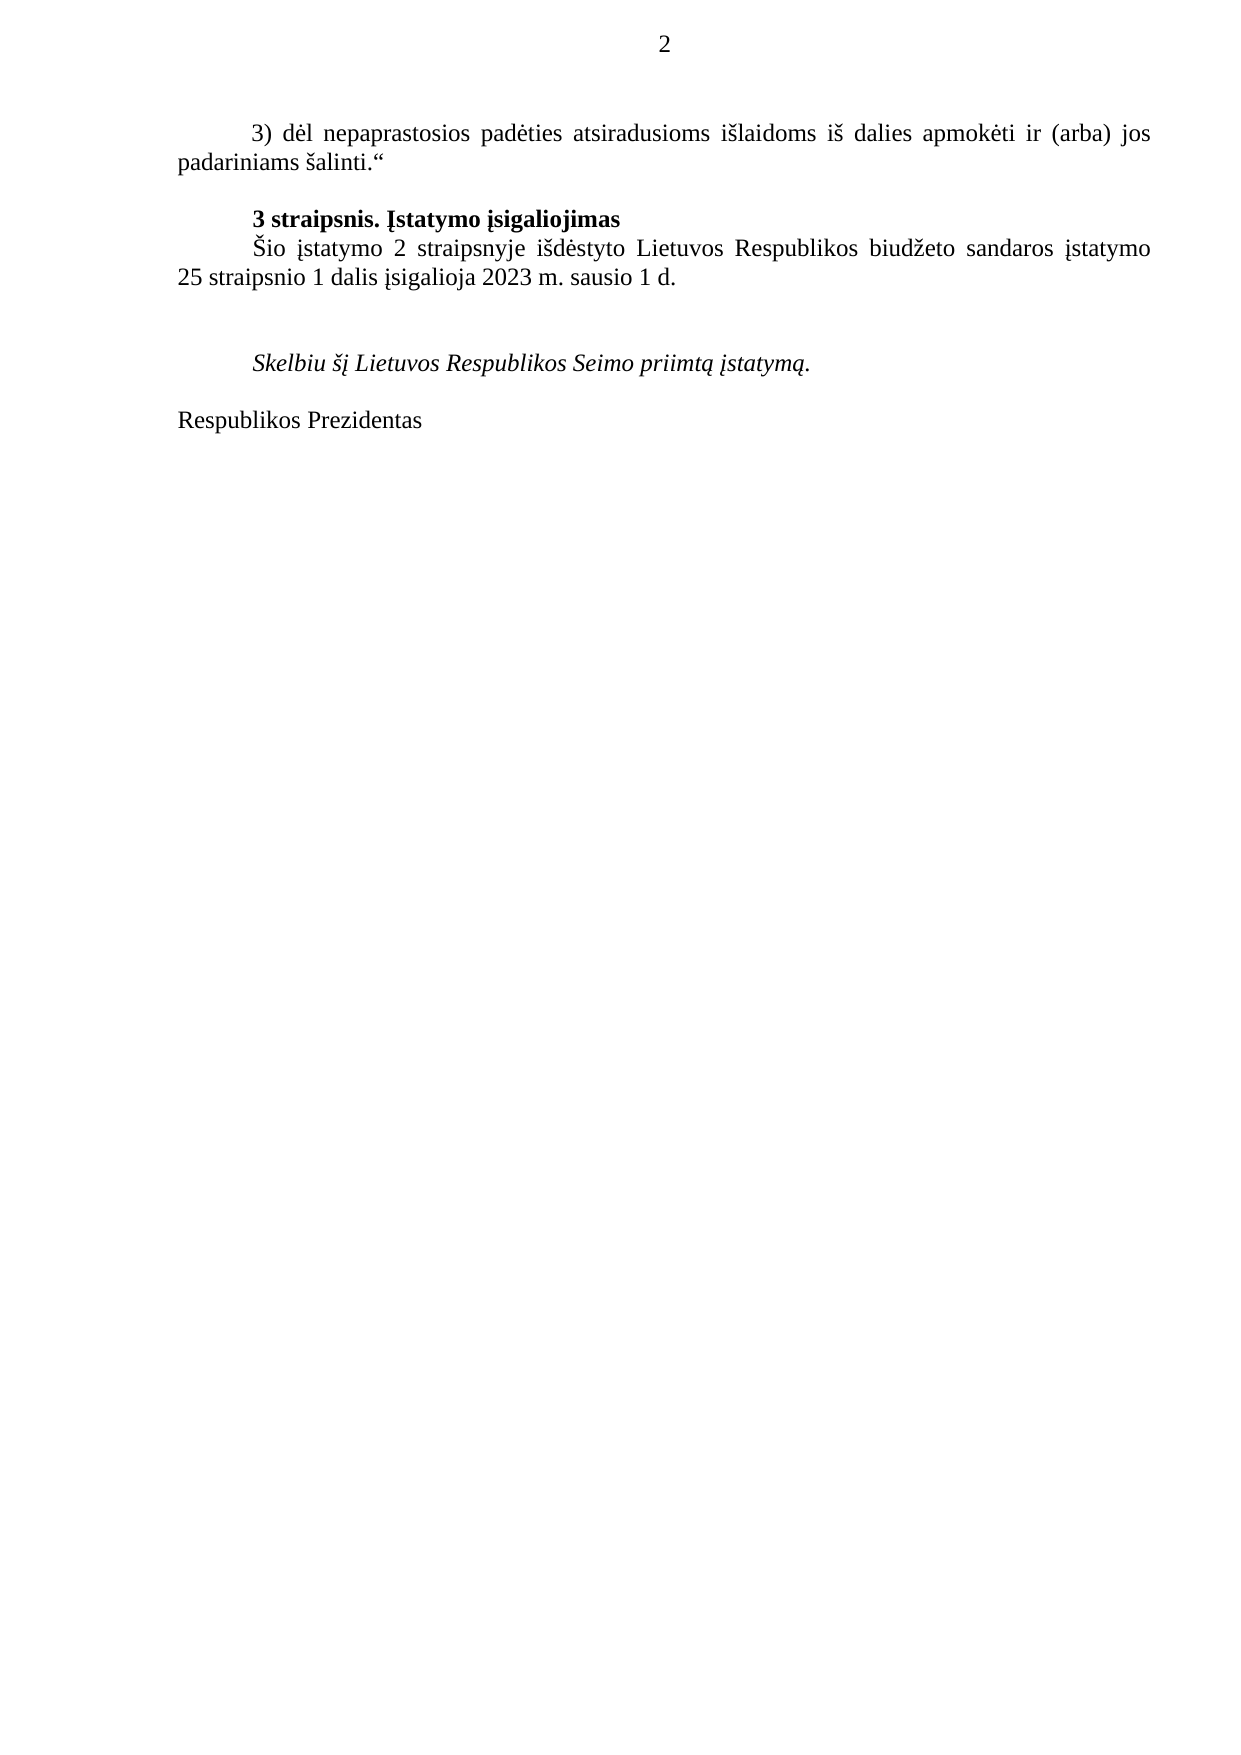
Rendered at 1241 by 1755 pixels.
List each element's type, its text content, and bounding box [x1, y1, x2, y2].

text 3 straipsnis. Įstatymo įsigaliojimas [177, 204, 1152, 233]
subtitle Respublikos Prezidentas [177, 406, 1152, 434]
subtitle Skelbiu šį Lietuvos Respublikos Seimo priimtą įstatymą. [177, 348, 1152, 377]
text 3) dėl nepaprastosios padėties atsiradusioms išlaidoms iš dalies apmokėti ir (arba) jos padariniams šalinti.“ [177, 118, 1152, 176]
text Šio įstatymo 2 straipsnyje išdėstyto Lietuvos Respublikos biudžeto sandaros įstatymo 25 straipsnio 1 dalis įsigalioja 2023 m. sausio 1 d. [177, 233, 1152, 291]
